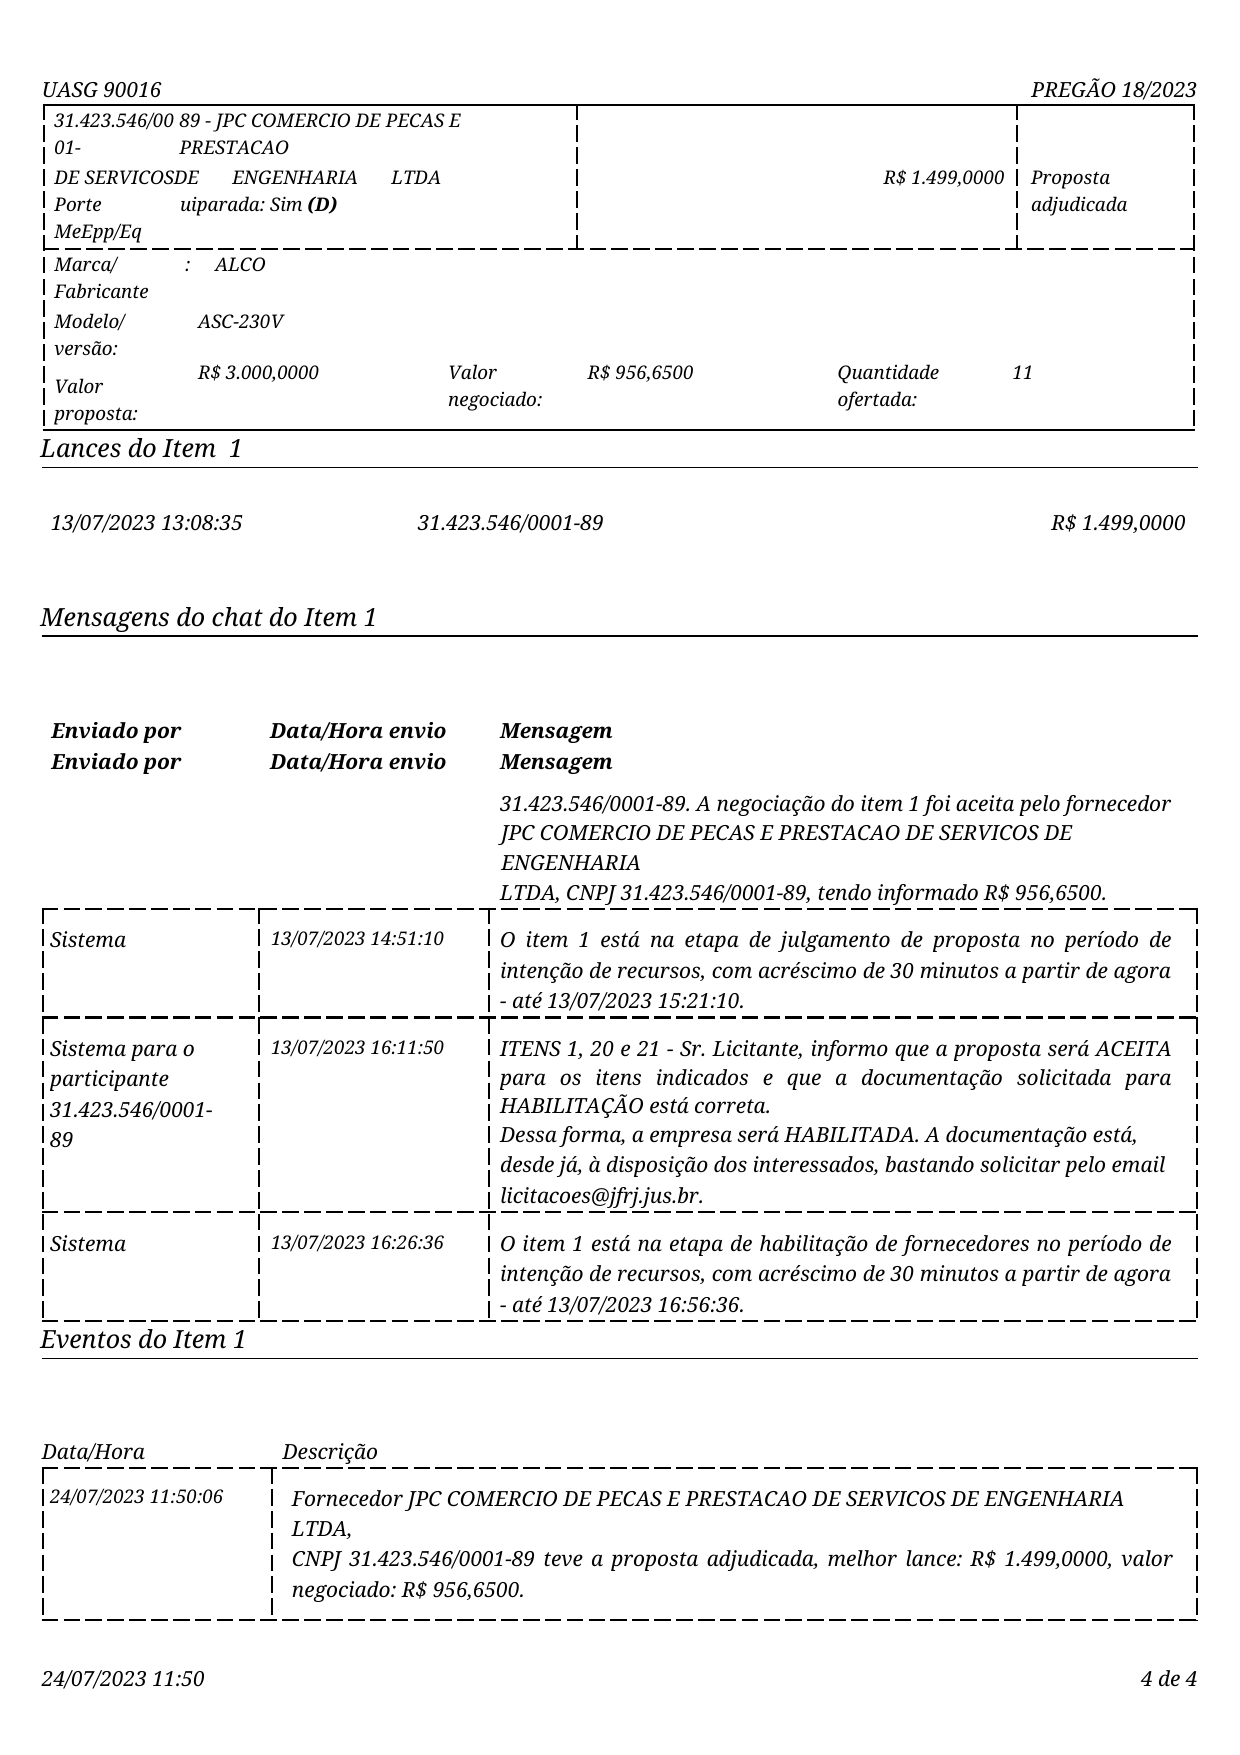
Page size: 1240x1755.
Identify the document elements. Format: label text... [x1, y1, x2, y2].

table_cell Proposta adjudicada [1017, 163, 1194, 247]
table_cell [577, 248, 837, 307]
table_cell R$ 956,6500 [577, 356, 837, 429]
table_cell [448, 163, 577, 247]
text Mensagens do chat do Item 1 [40, 600, 1199, 634]
table_cell Quantidade ofertada: [838, 356, 1002, 429]
text Enviado por Data/Hora envio Mensagem [42, 747, 1199, 776]
table_cell O item 1 está na etapa de habilitação de fornecedores no período de intenção de recursos, com acréscimo de 30 minutos a partir de agora - até 13/07/2023 16:56:36. [489, 1211, 1197, 1320]
table_cell [1017, 106, 1194, 163]
table_cell 89 - JPC COMERCIO DE PECAS E PRESTACAO [186, 106, 577, 163]
table_header 24/07/2023 11:50:06 [43, 1467, 272, 1619]
text Enviado por Data/Hora envio Mensagem [42, 717, 1199, 745]
table_cell 13/07/2023 16:26:36 [259, 1211, 488, 1320]
table_cell DE SERVICOS Porte MeEpp/Eq [44, 163, 186, 247]
text LTDA, CNPJ 31.423.546/0001-89, tendo informado R$ 956,6500. [500, 878, 1199, 906]
table_cell [577, 307, 837, 356]
text Eventos do Item 1 [40, 1322, 1199, 1356]
table_cell [838, 307, 1194, 356]
table_header Sistema [43, 908, 259, 1016]
table_cell R$ 1.499,0000 [838, 163, 1017, 247]
table_header O item 1 está na etapa de julgamento de proposta no período de intenção de recursos, com acréscimo de 30 minutos a partir de agora - até 13/07/2023 15:21:10. [489, 908, 1197, 1016]
table_cell [838, 248, 1194, 307]
table_cell DE ENGENHARIA LTDA uiparada: Sim (D) [186, 163, 448, 247]
table_cell Valor negociado: [448, 356, 577, 429]
table_cell ITENS 1, 20 e 21 - Sr. Licitante, informo que a proposta será ACEITA para os itens indicados e que a documentação solicitada para HABILITAÇÃO está correta. Dessa forma, a empresa será HABILITADA. A documentação está, desde já, à disposição dos interessados, bastando solicitar pelo email licitacoes@jfrj.jus.br. [489, 1016, 1197, 1211]
table_cell Sistema para o participante 31.423.546/0001-89 [43, 1016, 259, 1211]
table_cell R$ 3.000,0000 [186, 356, 448, 429]
table_cell Sistema [43, 1211, 259, 1320]
table_cell Modelo/versão: Valor proposta: [44, 307, 186, 429]
table_header 13/07/2023 14:51:10 [259, 908, 488, 1016]
text 13/07/2023 13:08:35 31.423.546/0001-89 R$ 1.499,0000 [42, 508, 1199, 536]
text Data/Hora Descrição [42, 1437, 1199, 1466]
text 31.423.546/0001-89. A negociação do item 1 foi aceita pelo fornecedor JPC COMERCIO DE PECAS E PRESTACAO DE SERVICOS DE ENGENHARIA [500, 789, 1199, 876]
text Lances do Item 1 [40, 431, 1199, 465]
table_header Fornecedor JPC COMERCIO DE PECAS E PRESTACAO DE SERVICOS DE ENGENHARIA LTDA, CNPJ 31.423.546/0001-89 teve a proposta adjudicada, melhor lance: R$ 1.499,0000, valor negociado: R$ 956,6500. [272, 1467, 1197, 1619]
table_cell 11 [1002, 356, 1194, 429]
table_cell 31.423.546/0001- [44, 106, 186, 163]
table_cell Marca/Fabricante [44, 248, 186, 307]
table_cell ASC-230V [186, 307, 448, 356]
table_cell [577, 106, 837, 163]
table_cell : ALCO [186, 248, 448, 307]
table_cell [838, 106, 1017, 163]
table_cell [448, 248, 577, 307]
table_cell [577, 163, 837, 247]
table_cell [448, 307, 577, 356]
table_cell 13/07/2023 16:11:50 [259, 1016, 488, 1211]
